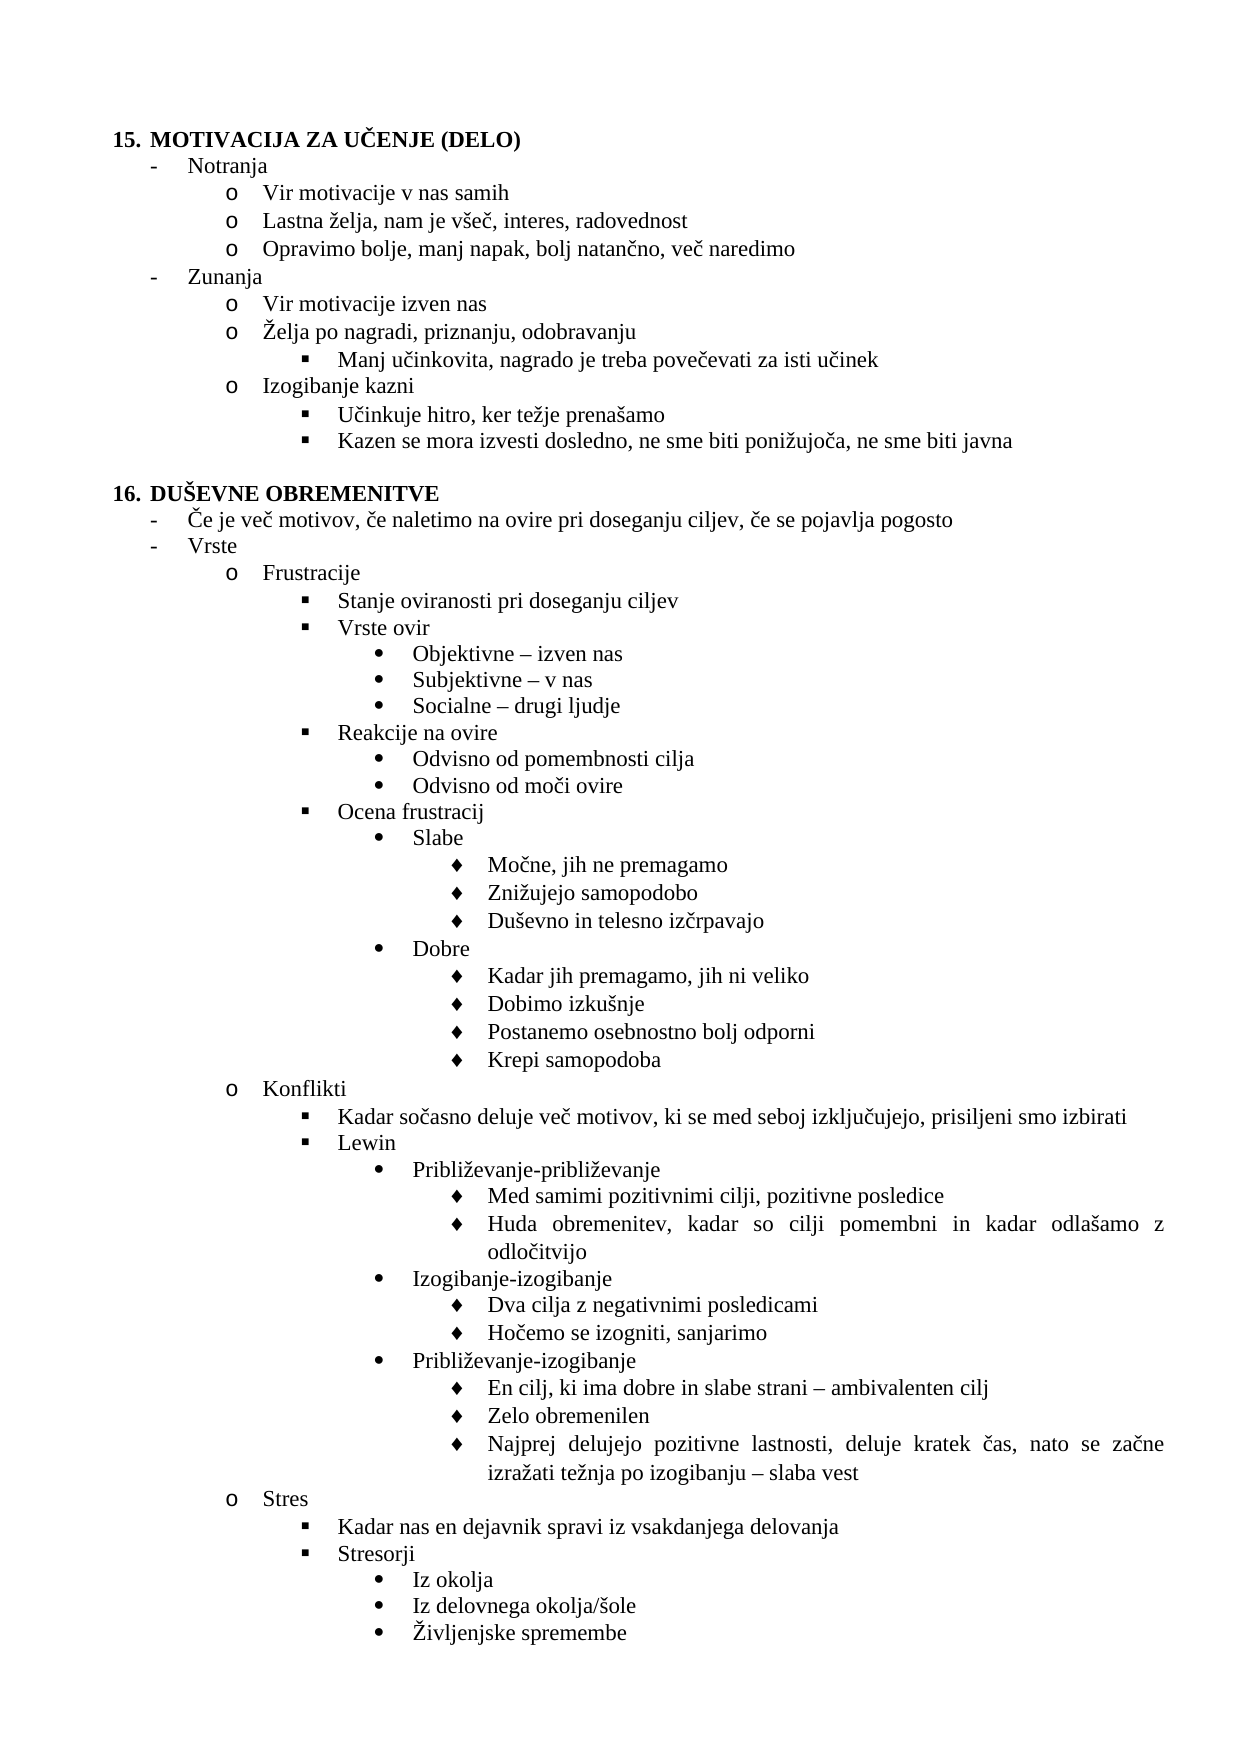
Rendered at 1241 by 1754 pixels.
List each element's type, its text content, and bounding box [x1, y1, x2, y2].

list Frustracije [225, 559, 1165, 587]
list Stres [225, 1485, 1165, 1513]
list Huda obremenitev, kadar so cilji pomembni in kadar odlašamo z odločitvijo [450, 1210, 1165, 1265]
list Znižujejo samopodobo [450, 879, 1165, 907]
list Duševno in telesno izčrpavajo [450, 907, 1165, 935]
list Močne, jih ne premagamo [450, 851, 1165, 879]
list Dobimo izkušnje [450, 990, 1165, 1018]
list Postanemo osebnostno bolj odporni [450, 1018, 1165, 1046]
list Kadar jih premagamo, jih ni veliko [450, 962, 1165, 990]
list Izogibanje-izogibanje [375, 1265, 1165, 1291]
list Konflikti [225, 1075, 1165, 1103]
list Iz okolja [375, 1566, 1165, 1592]
list Izogibanje kazni [225, 373, 1165, 401]
list Vir motivacije izven nas [225, 290, 1165, 318]
list Dobre [375, 935, 1165, 962]
list Dva cilja z negativnimi posledicami [450, 1291, 1165, 1319]
list Približevanje-približevanje [375, 1156, 1165, 1182]
list Kazen se mora izvesti dosledno, ne sme biti ponižujoča, ne sme biti javna [300, 427, 1165, 453]
list Notranja [150, 152, 1165, 179]
list Socialne – drugi ljudje [375, 693, 1165, 719]
list Vrste ovir [300, 613, 1165, 640]
list Objektivne – izven nas [375, 640, 1165, 666]
list Če je več motivov, če naletimo na ovire pri doseganju ciljev, če se pojavlja pogosto [150, 506, 1165, 533]
list Hočemo se izogniti, sanjarimo [450, 1319, 1165, 1348]
list Krepi samopodoba [450, 1046, 1165, 1075]
list Vrste [150, 533, 1165, 559]
list Kadar sočasno deluje več motivov, ki se med seboj izključujejo, prisiljeni smo izbirati [300, 1103, 1165, 1129]
list Subjektivne – v nas [375, 666, 1165, 693]
list Vir motivacije v nas samih [225, 179, 1165, 207]
list Stanje oviranosti pri doseganju ciljev [300, 587, 1165, 613]
list Približevanje-izogibanje [375, 1348, 1165, 1374]
list Med samimi pozitivnimi cilji, pozitivne posledice [450, 1182, 1165, 1210]
list Slabe [375, 824, 1165, 851]
list Iz delovnega okolja/šole [375, 1592, 1165, 1619]
list Stresorji [300, 1539, 1165, 1566]
list Lewin [300, 1129, 1165, 1156]
list Najprej delujejo pozitivne lastnosti, deluje kratek čas, nato se začne izražati težnja po izogibanju – slaba vest [450, 1430, 1165, 1485]
list En cilj, ki ima dobre in slabe strani – ambivalenten cilj [450, 1374, 1165, 1402]
list Lastna želja, nam je všeč, interes, radovednost [225, 207, 1165, 235]
list MOTIVACIJA ZA UČENJE (DELO) [112, 126, 1165, 152]
list Reakcije na ovire [300, 719, 1165, 745]
list Zelo obremenilen [450, 1402, 1165, 1430]
list Zunanja [150, 263, 1165, 290]
list DUŠEVNE OBREMENITVE [112, 480, 1165, 506]
list Opravimo bolje, manj napak, bolj natančno, več naredimo [225, 235, 1165, 263]
list Odvisno od moči ovire [375, 772, 1165, 798]
list Ocena frustracij [300, 798, 1165, 824]
list Učinkuje hitro, ker težje prenašamo [300, 401, 1165, 427]
list Želja po nagradi, priznanju, odobravanju [225, 318, 1165, 346]
list Življenjske spremembe [375, 1619, 1165, 1645]
list Manj učinkovita, nagrado je treba povečevati za isti učinek [300, 346, 1165, 373]
list Kadar nas en dejavnik spravi iz vsakdanjega delovanja [300, 1513, 1165, 1539]
list Odvisno od pomembnosti cilja [375, 745, 1165, 772]
